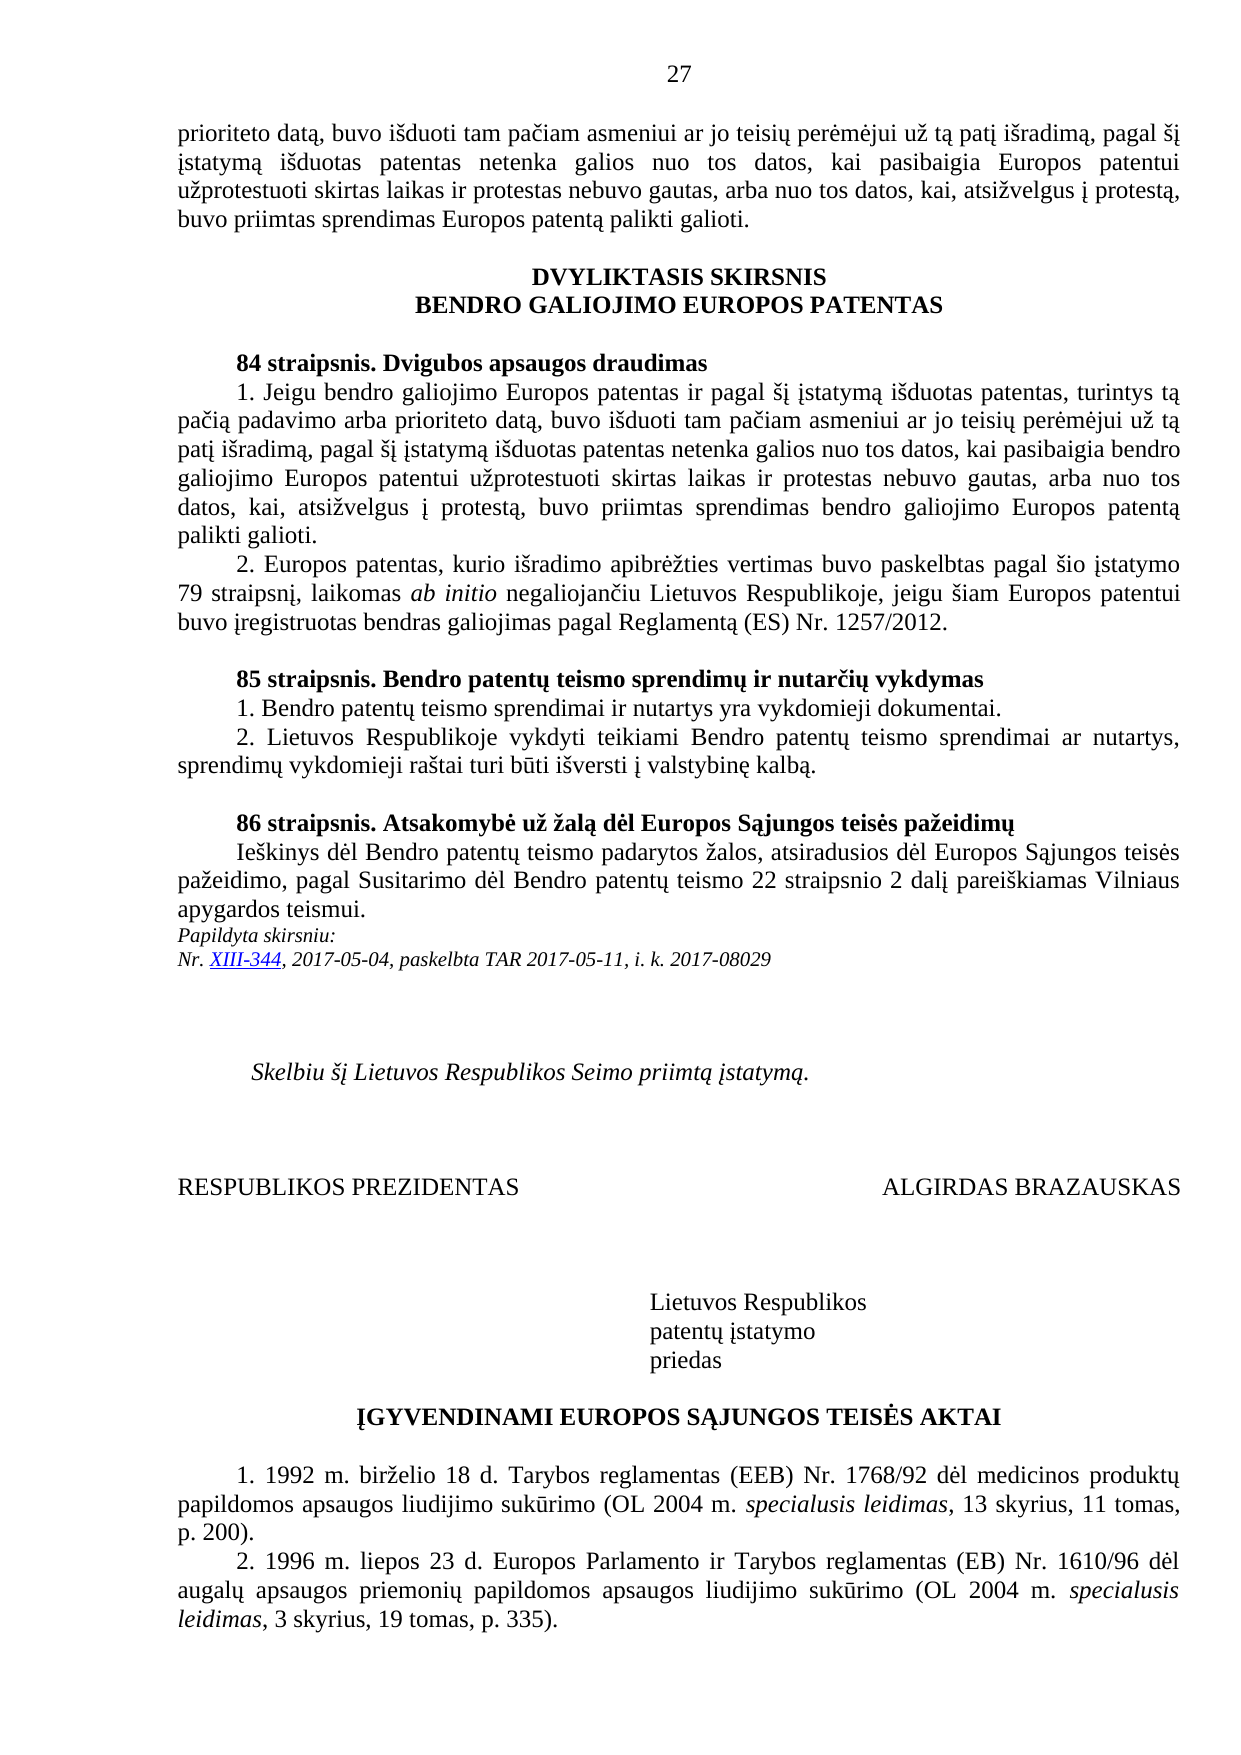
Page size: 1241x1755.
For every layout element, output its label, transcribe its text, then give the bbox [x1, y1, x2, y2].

text 1. Jeigu bendro galiojimo Europos patentas ir pagal šį įstatymą išduotas patentas, turintys tą pačią padavimo arba prioriteto datą, buvo išduoti tam pačiam asmeniui ar jo teisių perėmėjui už tą patį išradimą, pagal šį įstatymą išduotas patentas netenka galios nuo tos datos, kai pasibaigia bendro galiojimo Europos patentui užprotestuoti skirtas laikas ir protestas nebuvo gautas, arba nuo tos datos, kai, atsižvelgus į protestą, buvo priimtas sprendimas bendro galiojimo Europos patentą palikti galioti. [177, 377, 1181, 549]
text Papildyta skirsniu: [177, 923, 1181, 947]
text priedas [649, 1345, 1181, 1374]
text 2. Europos patentas, kurio išradimo apibrėžties vertimas buvo paskelbtas pagal šio įstatymo 79 straipsnį, laikomas ab initio negaliojančiu Lietuvos Respublikoje, jeigu šiam Europos patentui buvo įregistruotas bendras galiojimas pagal Reglamentą (ES) Nr. 1257/2012. [177, 549, 1181, 636]
text 2. 1996 m. liepos 23 d. Europos Parlamento ir Tarybos reglamentas (EB) Nr. 1610/96 dėl augalų apsaugos priemonių papildomos apsaugos liudijimo sukūrimo (OL 2004 m. specialusis leidimas, 3 skyrius, 19 tomas, p. 335). [177, 1546, 1181, 1632]
text DVYLIKTASIS SKIRSNIS [177, 262, 1181, 291]
text Nr. XIII-344, 2017-05-04, paskelbta TAR 2017-05-11, i. k. 2017-08029 [177, 947, 1181, 971]
text patentų įstatymo [649, 1316, 1181, 1345]
text 1. 1992 m. birželio 18 d. Tarybos reglamentas (EEB) Nr. 1768/92 dėl medicinos produktų papildomos apsaugos liudijimo sukūrimo (OL 2004 m. specialusis leidimas, 13 skyrius, 11 tomas, p. 200). [177, 1460, 1181, 1546]
text 86 straipsnis. Atsakomybė už žalą dėl Europos Sąjungos teisės pažeidimų [177, 808, 1181, 837]
text RESPUBLIKOS PREZIDENTAS ALGIRDAS BRAZAUSKAS [177, 1172, 1181, 1201]
text 84 straipsnis. Dvigubos apsaugos draudimas [177, 348, 1181, 377]
text 1. Bendro patentų teismo sprendimai ir nutartys yra vykdomieji dokumentai. [177, 693, 1181, 722]
text 85 straipsnis. Bendro patentų teismo sprendimų ir nutarčių vykdymas [177, 664, 1181, 693]
text prioriteto datą, buvo išduoti tam pačiam asmeniui ar jo teisių perėmėjui už tą patį išradimą, pagal šį įstatymą išduotas patentas netenka galios nuo tos datos, kai pasibaigia Europos patentui užprotestuoti skirtas laikas ir protestas nebuvo gautas, arba nuo tos datos, kai, atsižvelgus į protestą, buvo priimtas sprendimas Europos patentą palikti galioti. [177, 118, 1181, 233]
text Ieškinys dėl Bendro patentų teismo padarytos žalos, atsiradusios dėl Europos Sąjungos teisės pažeidimo, pagal Susitarimo dėl Bendro patentų teismo 22 straipsnio 2 dalį pareiškiamas Vilniaus apygardos teismui. [177, 837, 1181, 923]
text Lietuvos Respublikos [649, 1287, 1181, 1316]
text 2. Lietuvos Respublikoje vykdyti teikiami Bendro patentų teismo sprendimai ar nutartys, sprendimų vykdomieji raštai turi būti išversti į valstybinę kalbą. [177, 722, 1181, 779]
text BENDRO GALIOJIMO EUROPOS PATENTAS [177, 291, 1181, 319]
text Skelbiu šį Lietuvos Respublikos Seimo priimtą įstatymą. [177, 1057, 1181, 1086]
text ĮGYVENDINAMI EUROPOS SĄJUNGOS TEISĖS AKTAI [177, 1402, 1181, 1431]
